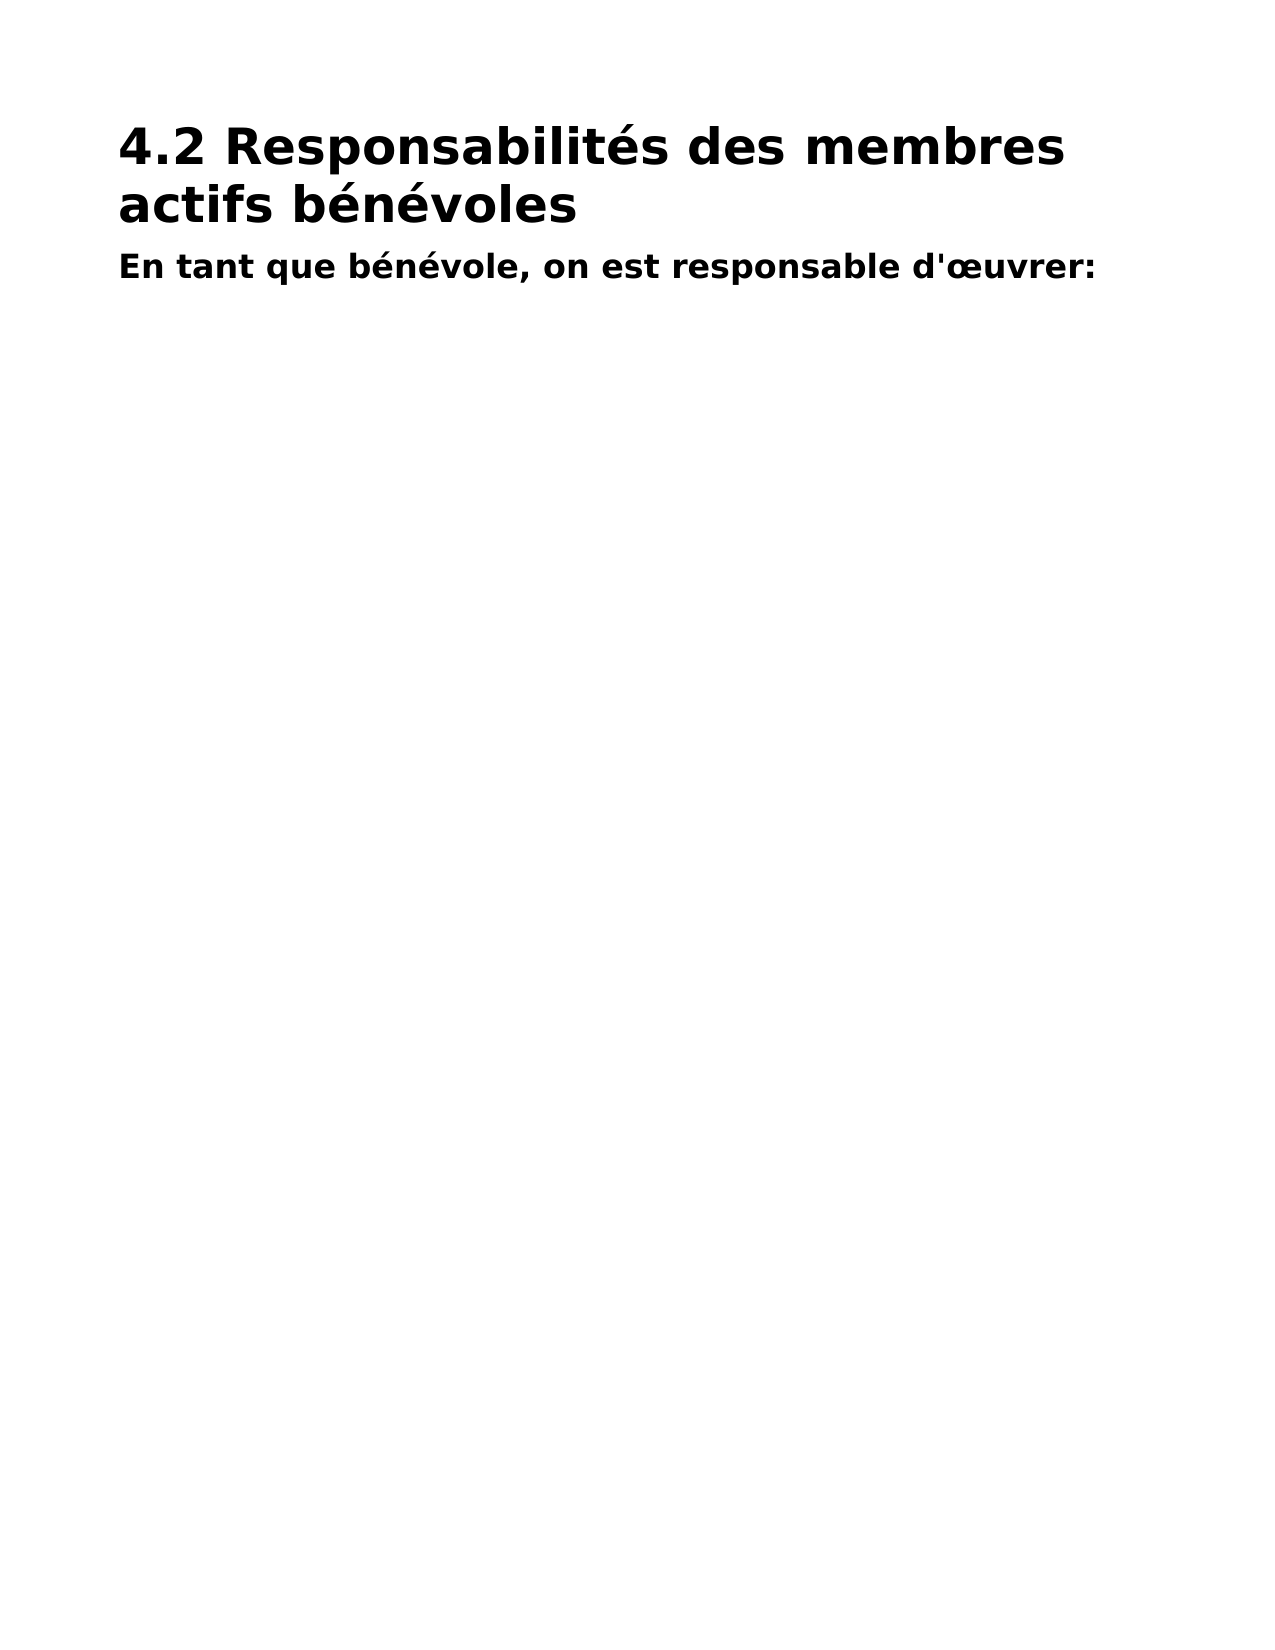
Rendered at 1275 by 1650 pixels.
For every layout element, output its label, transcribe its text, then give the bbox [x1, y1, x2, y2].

subtitle 4.2 Responsabilités des membres actifs bénévoles [118, 118, 1157, 234]
text En tant que bénévole, on est responsable d'œuvrer: [118, 247, 1157, 286]
